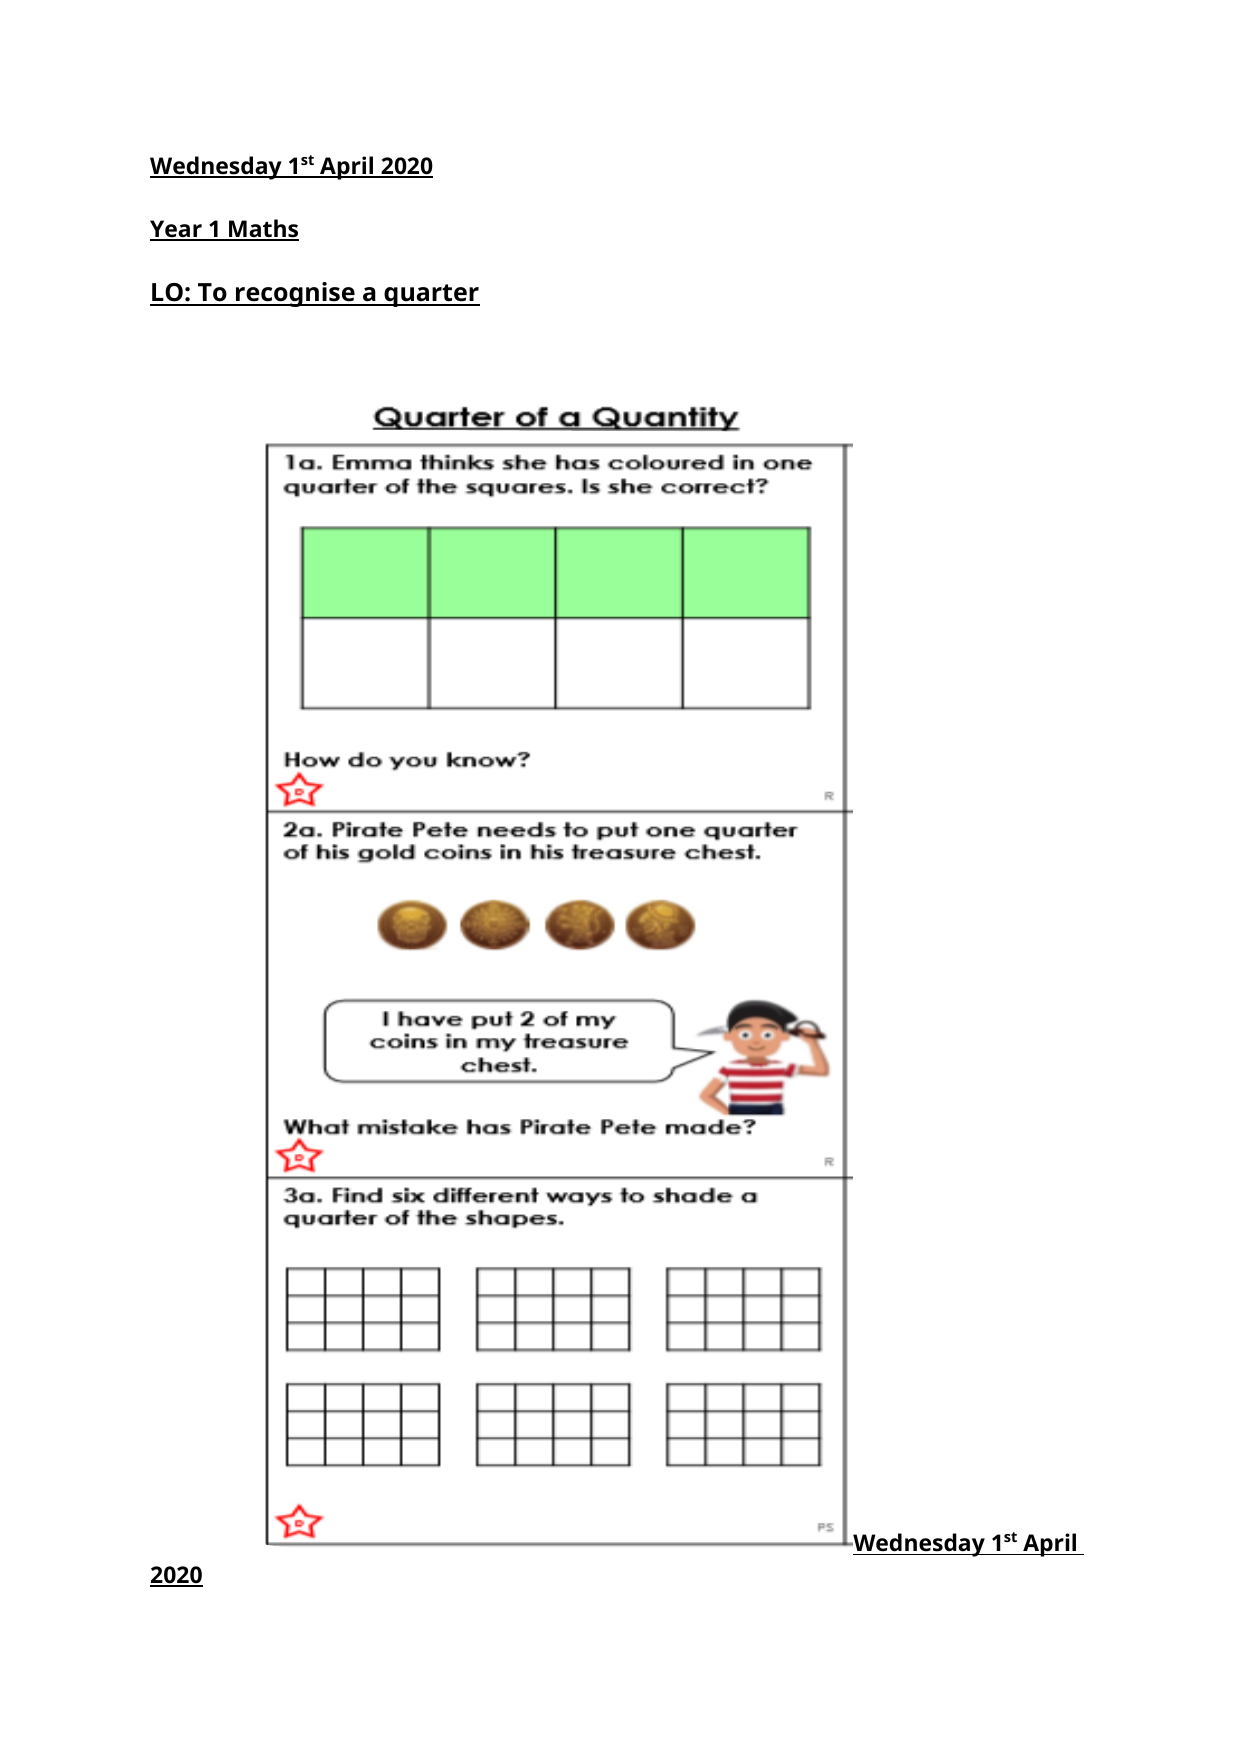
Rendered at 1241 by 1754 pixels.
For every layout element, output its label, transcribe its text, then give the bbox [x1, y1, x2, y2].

text Wednesday 1st April 2020 [150, 1527, 1090, 1590]
text Wednesday 1st April 2020 [150, 150, 1090, 181]
text LO: To recognise a quarter [150, 275, 1090, 309]
text Year 1 Maths [150, 212, 1090, 244]
